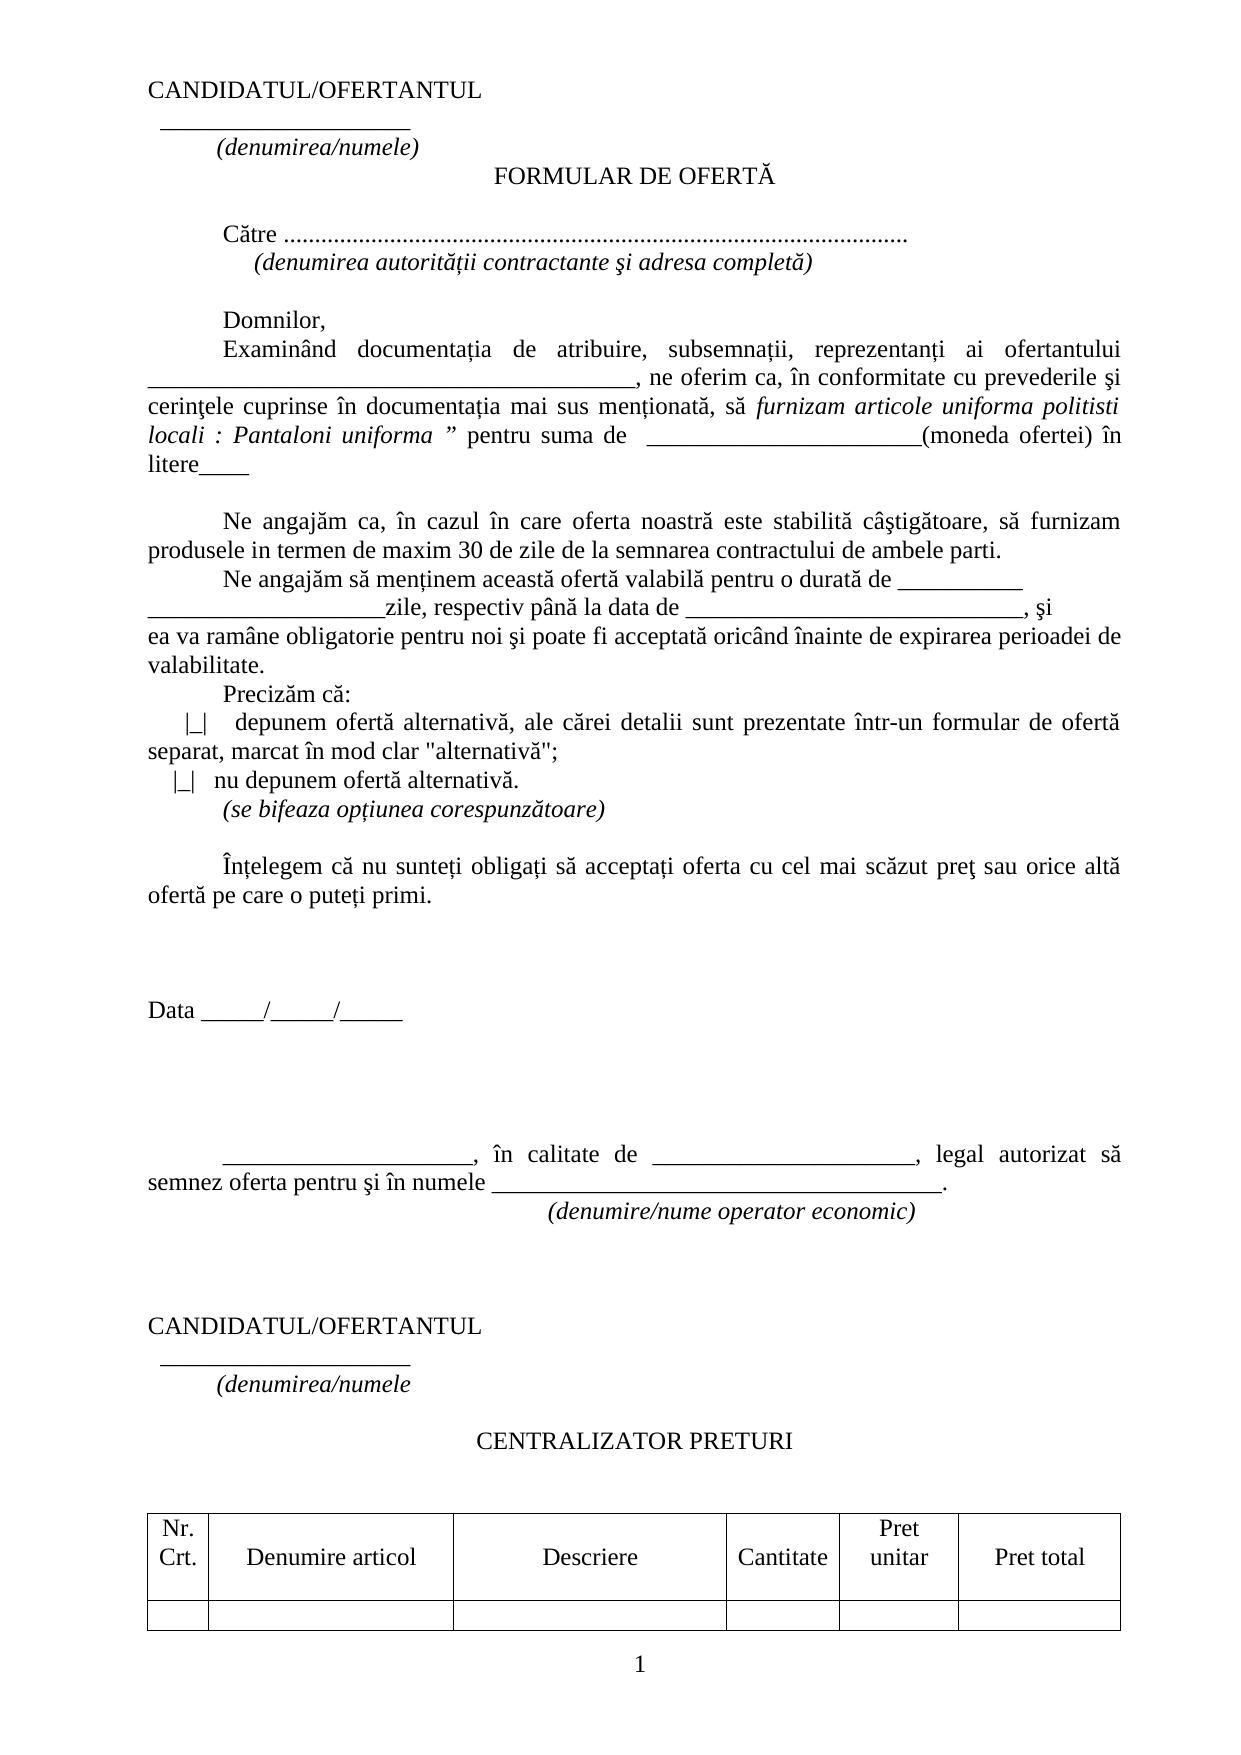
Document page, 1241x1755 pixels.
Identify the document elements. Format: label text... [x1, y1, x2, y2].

text ___________________zile, respectiv până la data de ___________________________, şi [148, 592, 1122, 621]
text ____________________ [148, 104, 1122, 132]
text ea va ramâne obligatorie pentru noi şi poate fi acceptată oricând înainte de expirarea perioadei de valabilitate. [148, 621, 1122, 679]
text Ne angajăm ca, în cazul în care oferta noastră este stabilită câştigătoare, să furnizam produsele in termen de maxim 30 de zile de la semnarea contractului de ambele parti. [148, 506, 1122, 564]
table_header Nr. Crt. [148, 1514, 208, 1600]
text CANDIDATUL/OFERTANTUL [148, 1311, 1122, 1340]
text Ne angajăm să menținem această ofertă valabilă pentru o durată de __________ [148, 564, 1122, 592]
table_header Descriere [454, 1514, 726, 1600]
text Domnilor, [148, 305, 1122, 334]
table_cell [840, 1601, 958, 1629]
text Precizăm că: [148, 679, 1122, 707]
table_cell [454, 1601, 726, 1629]
text Data _____/_____/_____ [148, 995, 1122, 1024]
text |_| nu depunem ofertă alternativă. [148, 765, 1122, 794]
text (denumire/nume operator economic) [148, 1196, 1122, 1225]
text ____________________, în calitate de _____________________, legal autorizat să semnez oferta pentru şi în numele ____________________________________. [148, 1139, 1122, 1196]
table_cell [148, 1601, 208, 1629]
text Înțelegem că nu sunteți obligați să acceptați oferta cu cel mai scăzut preţ sau orice altă ofertă pe care o puteți primi. [148, 851, 1122, 909]
text CENTRALIZATOR PRETURI [148, 1426, 1122, 1455]
text Către .................................................................................................... [148, 219, 1122, 247]
text FORMULAR DE OFERTĂ [148, 161, 1122, 190]
text (denumirea/numele [148, 1369, 1122, 1397]
table_cell [959, 1601, 1120, 1629]
text (denumirea/numele) [148, 132, 1122, 161]
table_cell [209, 1601, 453, 1629]
table_cell [727, 1601, 839, 1629]
text (denumirea autorității contractante şi adresa completă) [148, 247, 1122, 276]
text ____________________ [148, 1340, 1122, 1369]
text (se bifeaza opțiunea corespunzătoare) [148, 794, 1122, 822]
table_header Denumire articol [209, 1514, 453, 1600]
table_header Pret unitar [840, 1514, 958, 1600]
table_header Pret total [959, 1514, 1120, 1600]
text Examinând documentația de atribuire, subsemnații, reprezentanți ai ofertantului _______________________________________, ne oferim ca, în conformitate cu prevederile şi cerinţele cuprinse în documentația mai sus menționată, să furnizam articole uniforma politisti locali : Pantaloni uniforma ” pentru suma de ______________________(moneda ofertei) în litere____ [148, 334, 1122, 477]
table_header Cantitate [727, 1514, 839, 1600]
text CANDIDATUL/OFERTANTUL [148, 75, 1122, 104]
text |_| depunem ofertă alternativă, ale cărei detalii sunt prezentate într-un formular de ofertă separat, marcat în mod clar "alternativă"; [148, 707, 1122, 765]
